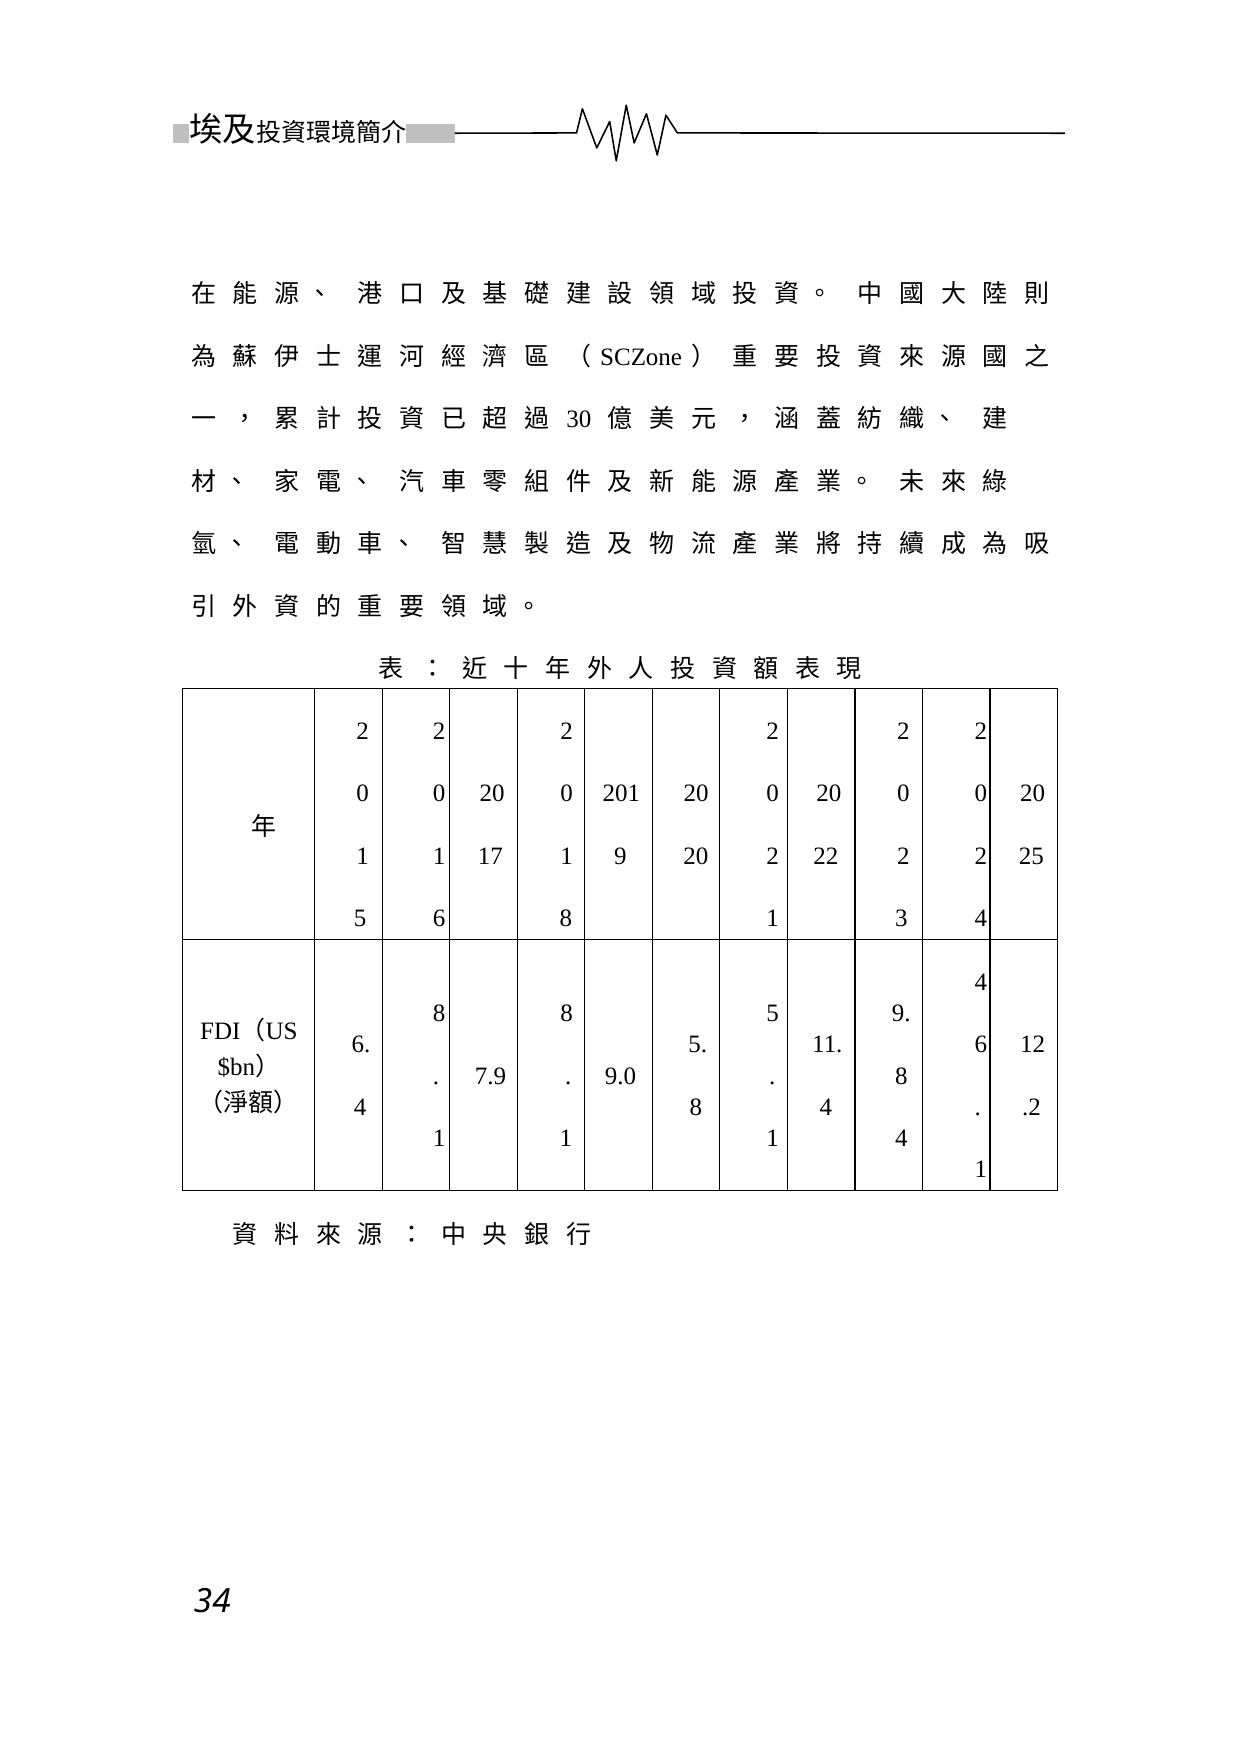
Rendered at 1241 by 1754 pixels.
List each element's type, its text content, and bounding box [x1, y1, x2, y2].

table_cell 11.4 [788, 940, 854, 1190]
table_header 2018 [518, 689, 584, 939]
table_header 2019 [585, 689, 652, 939]
table_header 2021 [720, 689, 787, 939]
table_cell 6.4 [315, 940, 382, 1190]
table_cell 9.0 [585, 940, 652, 1190]
table_header 2016 [383, 689, 449, 939]
text 在能源、港口及基礎建設領域投資。中國大陸則為蘇伊士運河經濟區（SCZone）重要投資來源國之一，累計投資已超過30億美元，涵蓋紡織、建材、家電、汽車零組件及新能源產業。未來綠氫、電動車、智慧製造及物流產業將持續成為吸引外資的重要領域。 [183, 250, 1058, 625]
table_header 2025 [991, 689, 1057, 939]
table_cell 7.9 [450, 940, 517, 1190]
table_cell 46.1 [923, 940, 989, 1190]
table_cell 8.1 [383, 940, 449, 1190]
table_header 2017 [450, 689, 517, 939]
table_header 2024 [923, 689, 989, 939]
text 資料來源：中央銀行 [188, 1191, 1052, 1253]
table_header 2022 [788, 689, 854, 939]
text 表：近十年外人投資額表現 [183, 625, 1058, 688]
table_cell 5.1 [720, 940, 787, 1190]
table_header 2023 [856, 689, 922, 939]
table_header 2015 [315, 689, 382, 939]
table_cell 8.1 [518, 940, 584, 1190]
table_cell FDI（US$bn） （淨額） [183, 940, 314, 1190]
table_header 2020 [653, 689, 719, 939]
table_cell 5.8 [653, 940, 719, 1190]
table_header 年 [183, 689, 314, 939]
table_cell 12.2 [991, 940, 1057, 1190]
table_cell 9.84 [856, 940, 922, 1190]
